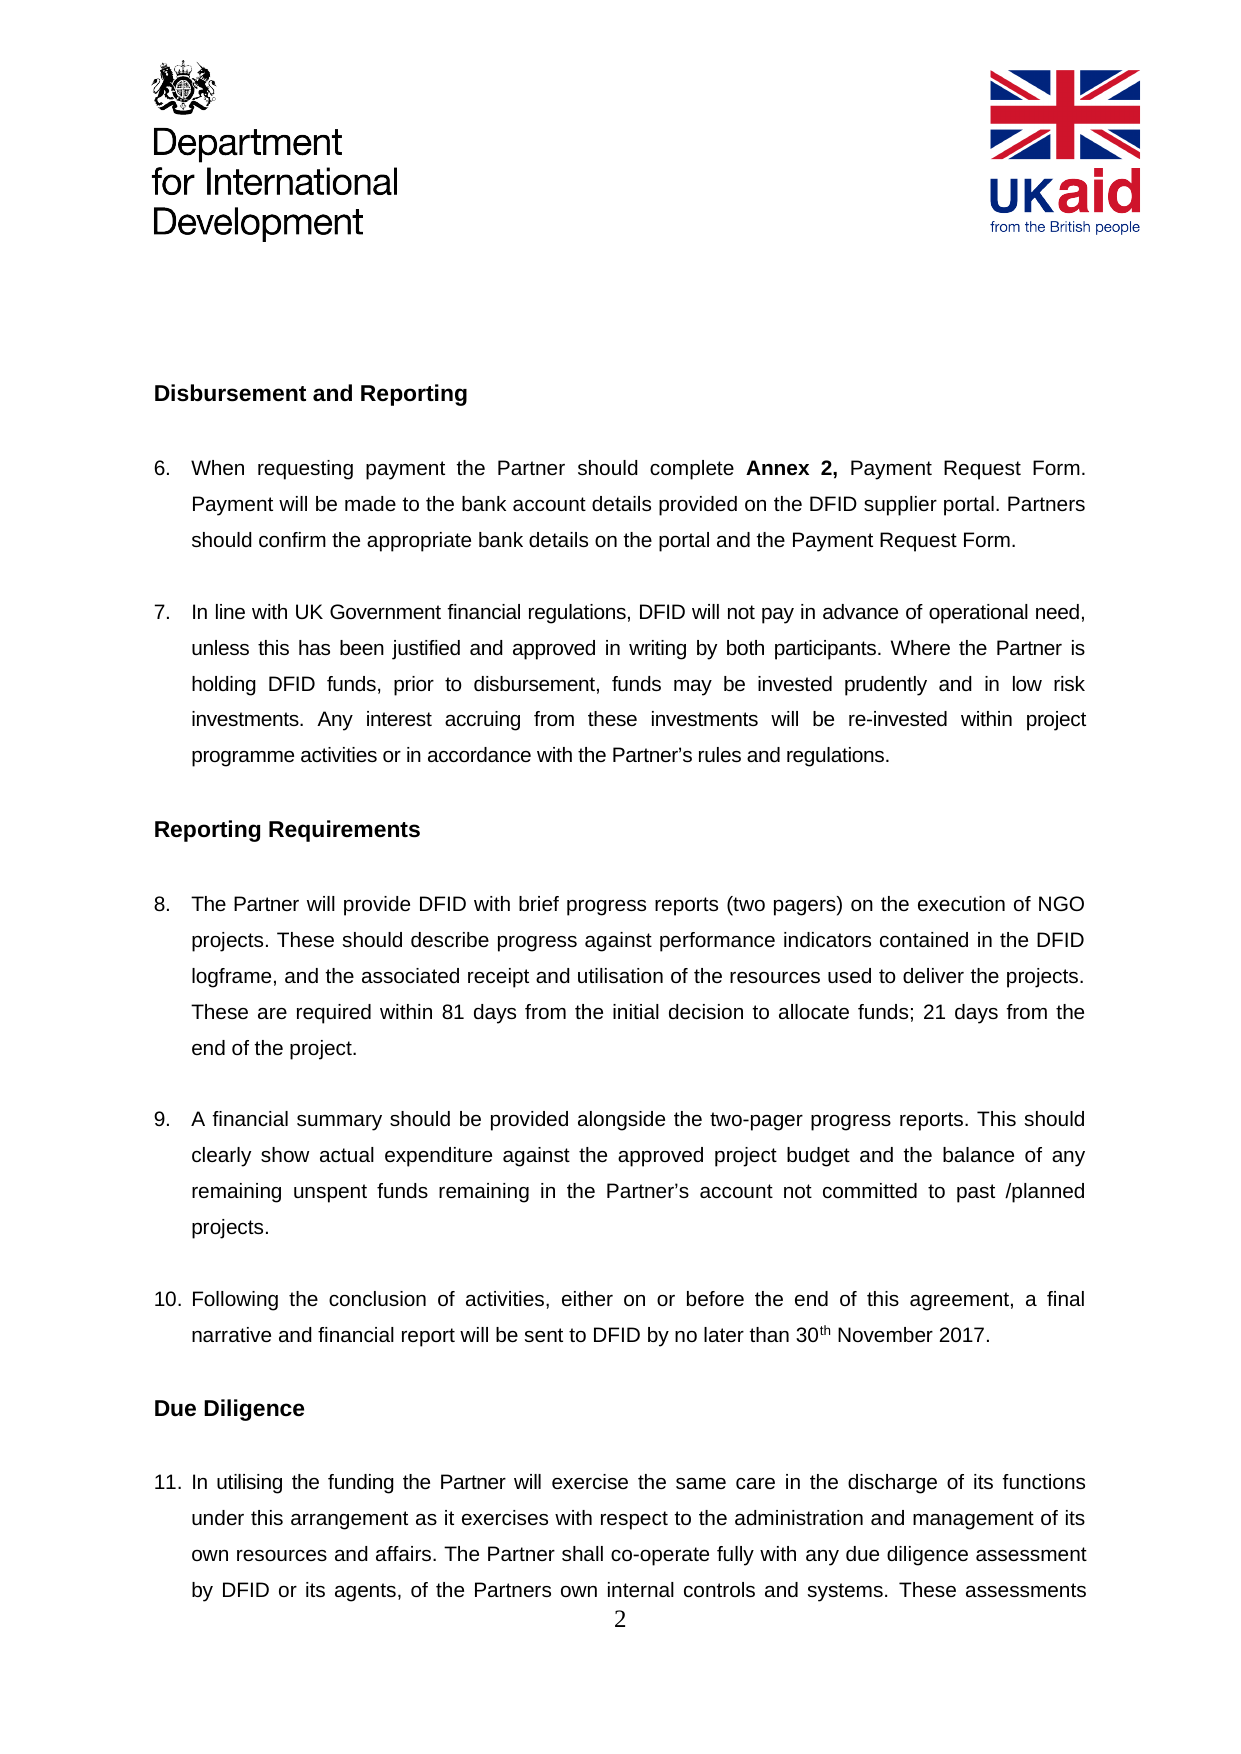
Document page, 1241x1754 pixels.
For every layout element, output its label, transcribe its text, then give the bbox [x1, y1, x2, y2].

text Reporting Requirements [153, 779, 1087, 843]
list A financial summary should be provided alongside the two-pager progress reports. This should clearly show actual expenditure against the approved project budget and the balance of any remaining unspent funds remaining in the Partner’s account not committed to past /planned projects. [153, 1107, 1087, 1239]
list The Partner will provide DFID with brief progress reports (two pagers) on the execution of NGO projects. These should describe progress against performance indicators contained in the DFID logframe, and the associated receipt and utilisation of the resources used to deliver the projects. These are required within 81 days from the initial decision to allocate funds; 21 days from the end of the project. [153, 892, 1087, 1059]
list In line with UK Government financial regulations, DFID will not pay in advance of operational need, unless this has been justified and approved in writing by both participants. Where the Partner is holding DFID funds, prior to disbursement, funds may be invested prudently and in low risk investments. Any interest accruing from these investments will be re-invested within project programme activities or in accordance with the Partner’s rules and regulations. [153, 599, 1087, 767]
text Disbursement and Reporting [153, 380, 1087, 407]
list In utilising the funding the Partner will exercise the same care in the discharge of its functions under this arrangement as it exercises with respect to the administration and management of its own resources and affairs. The Partner shall co-operate fully with any due diligence assessment by DFID or its agents, of the Partners own internal controls and systems. These assessments [153, 1470, 1087, 1602]
list Following the conclusion of activities, either on or before the end of this agreement, a final narrative and financial report will be sent to DFID by no later than 30th November 2017. [153, 1287, 1087, 1347]
text Due Diligence [153, 1395, 1087, 1421]
list When requesting payment the Partner should complete Annex 2, Payment Request Form. Payment will be made to the bank account details provided on the DFID supplier portal. Partners should confirm the appropriate bank details on the portal and the Payment Request Form. [153, 456, 1087, 552]
